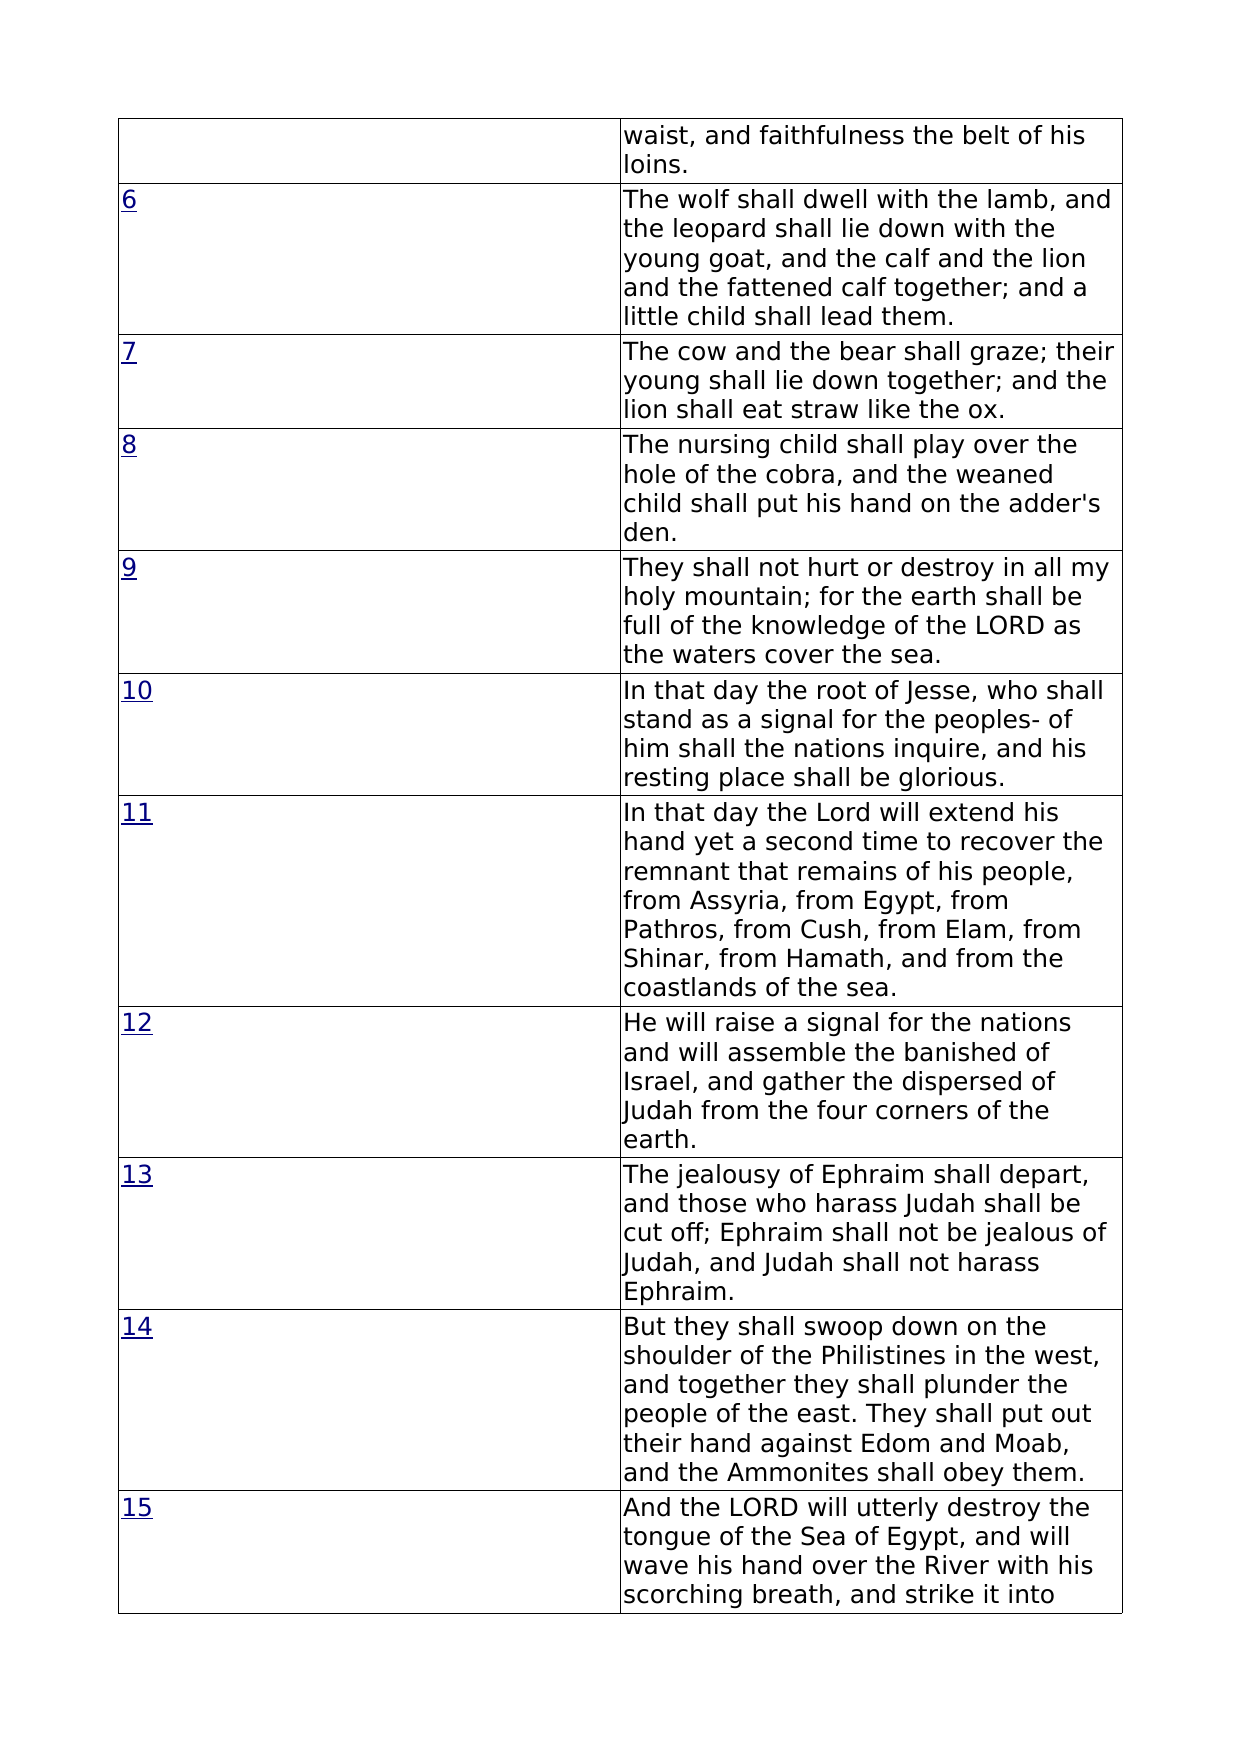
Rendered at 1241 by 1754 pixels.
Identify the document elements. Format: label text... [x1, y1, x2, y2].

table_cell 13 [119, 1158, 620, 1309]
table_cell 7 [119, 335, 620, 428]
table_cell 15 [119, 1491, 620, 1613]
table_cell 6 [119, 184, 620, 334]
table_cell 10 [119, 674, 620, 795]
table_cell waist, and faithfulness the belt of his loins. [621, 119, 1122, 182]
table_cell They shall not hurt or destroy in all my holy mountain; for the earth shall be full of the knowledge of the LORD as the waters cover the sea. [621, 551, 1122, 673]
table_cell 12 [119, 1007, 620, 1157]
table_cell The wolf shall dwell with the lamb, and the leopard shall lie down with the young goat, and the calf and the lion and the fattened calf together; and a little child shall lead them. [621, 184, 1122, 334]
table_cell [119, 119, 620, 182]
table_cell The nursing child shall play over the hole of the cobra, and the weaned child shall put his hand on the adder's den. [621, 429, 1122, 550]
table_cell He will raise a signal for the nations and will assemble the banished of Israel, and gather the dispersed of Judah from the four corners of the earth. [621, 1007, 1122, 1157]
table_cell But they shall swoop down on the shoulder of the Philistines in the west, and together they shall plunder the people of the east. They shall put out their hand against Edom and Moab, and the Ammonites shall obey them. [621, 1310, 1122, 1490]
table_cell The jealousy of Ephraim shall depart, and those who harass Judah shall be cut off; Ephraim shall not be jealous of Judah, and Judah shall not harass Ephraim. [621, 1158, 1122, 1309]
table_cell In that day the root of Jesse, who shall stand as a signal for the peoples- of him shall the nations inquire, and his resting place shall be glorious. [621, 674, 1122, 795]
table_cell The cow and the bear shall graze; their young shall lie down together; and the lion shall eat straw like the ox. [621, 335, 1122, 428]
table_cell 9 [119, 551, 620, 673]
table_cell 14 [119, 1310, 620, 1490]
table_cell 11 [119, 796, 620, 1006]
table_cell In that day the Lord will extend his hand yet a second time to recover the remnant that remains of his people, from Assyria, from Egypt, from Pathros, from Cush, from Elam, from Shinar, from Hamath, and from the coastlands of the sea. [621, 796, 1122, 1006]
table_cell And the LORD will utterly destroy the tongue of the Sea of Egypt, and will wave his hand over the River with his scorching breath, and strike it into [621, 1491, 1122, 1613]
table_cell 8 [119, 429, 620, 550]
